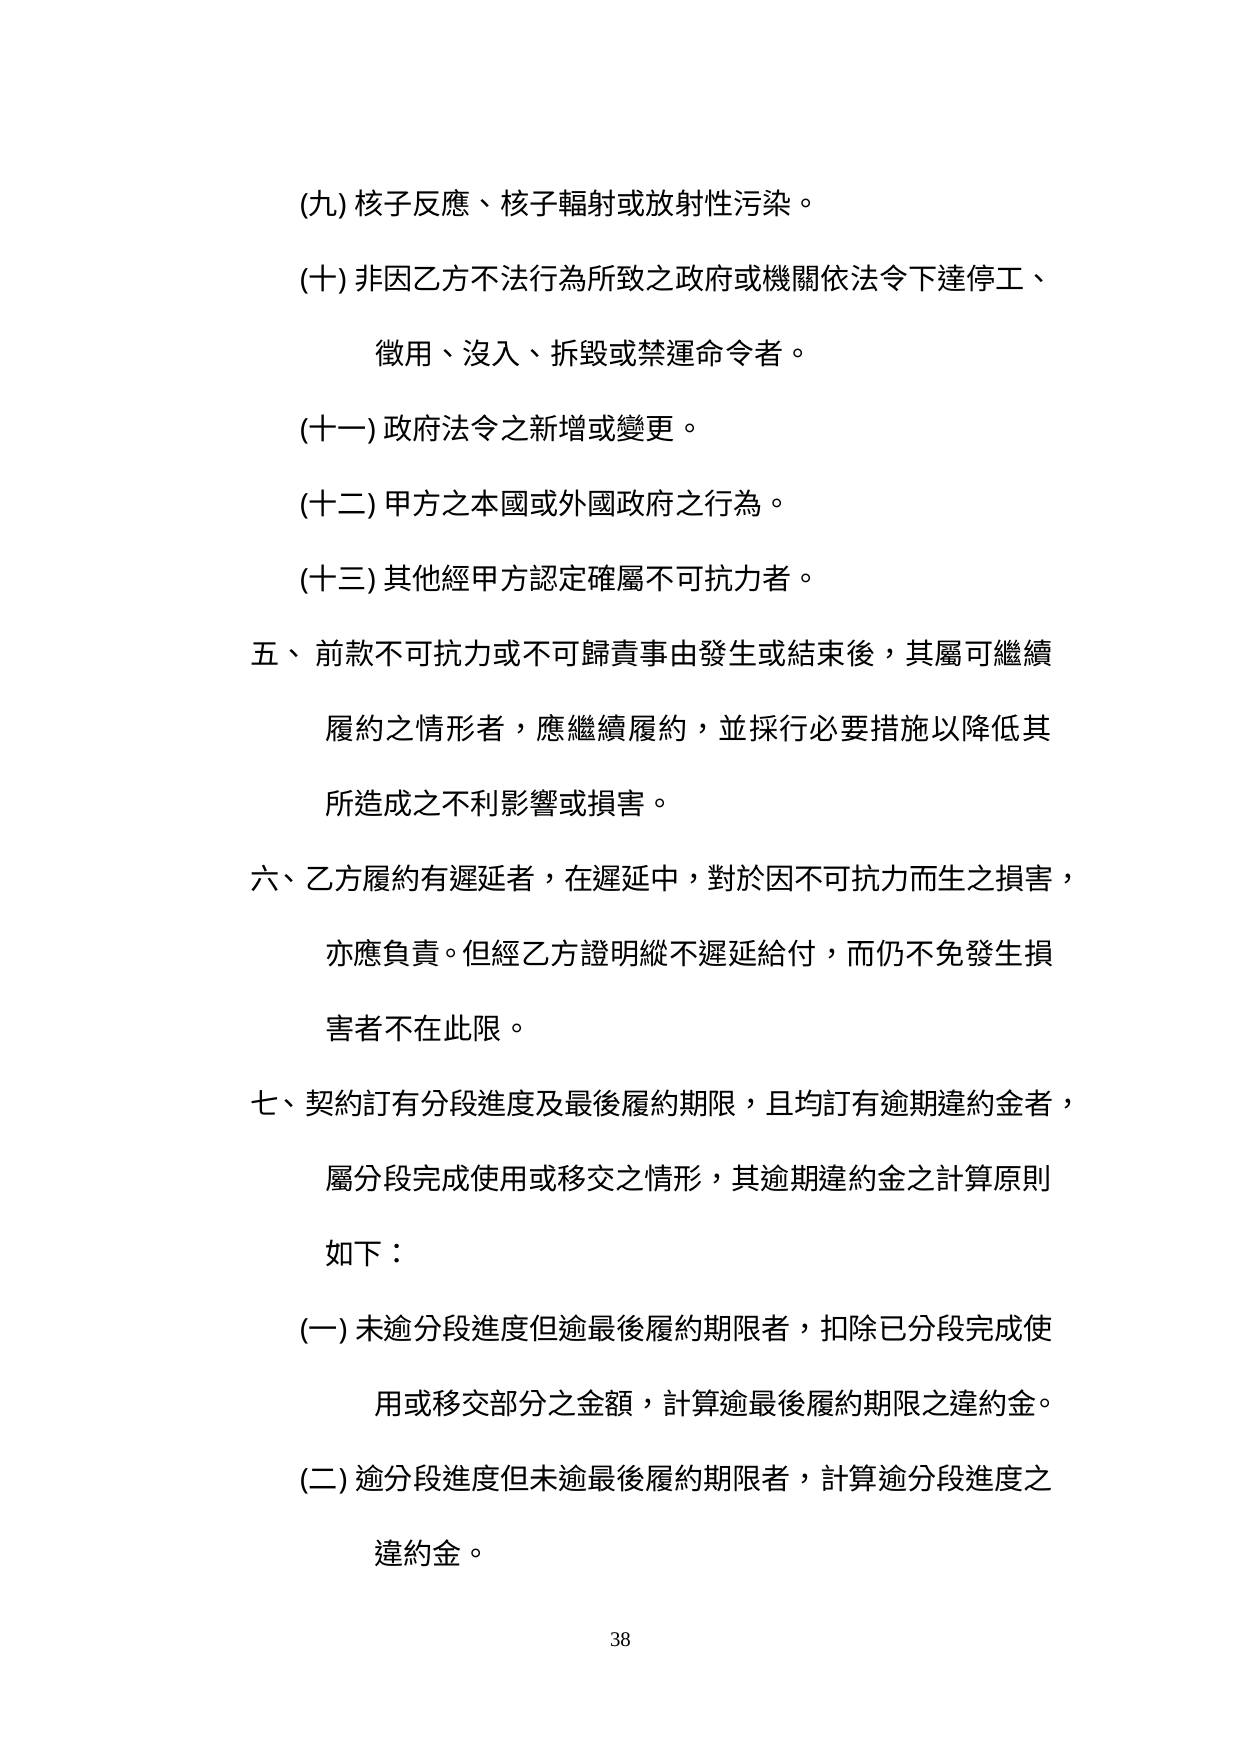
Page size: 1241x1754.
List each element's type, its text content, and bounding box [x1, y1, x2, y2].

text 六、 乙方履約有遲延者，在遲延中，對於因不可抗力而生之損害，亦應負責。但經乙方證明縱不遲延給付，而仍不免發生損害者不在此限。 [250, 839, 1053, 1064]
text (十一) 政府法令之新增或變更。 [300, 389, 1053, 464]
text 五、 前款不可抗力或不可歸責事由發生或結束後，其屬可繼續履約之情形者，應繼續履約，並採行必要措施以降低其所造成之不利影響或損害。 [250, 614, 1053, 839]
text (十) 非因乙方不法行為所致之政府或機關依法令下達停工、徵用、沒入、拆毀或禁運命令者。 [300, 239, 1053, 389]
text (十三) 其他經甲方認定確屬不可抗力者。 [300, 539, 1053, 614]
text (二) 逾分段進度但未逾最後履約期限者，計算逾分段進度之違約金。 [300, 1439, 1053, 1589]
text (九) 核子反應、核子輻射或放射性污染。 [300, 164, 1053, 239]
text (一) 未逾分段進度但逾最後履約期限者，扣除已分段完成使用或移交部分之金額，計算逾最後履約期限之違約金。 [300, 1289, 1053, 1439]
text (十二) 甲方之本國或外國政府之行為。 [300, 464, 1053, 539]
text 七、 契約訂有分段進度及最後履約期限，且均訂有逾期違約金者，屬分段完成使用或移交之情形，其逾期違約金之計算原則如下： [250, 1064, 1053, 1289]
